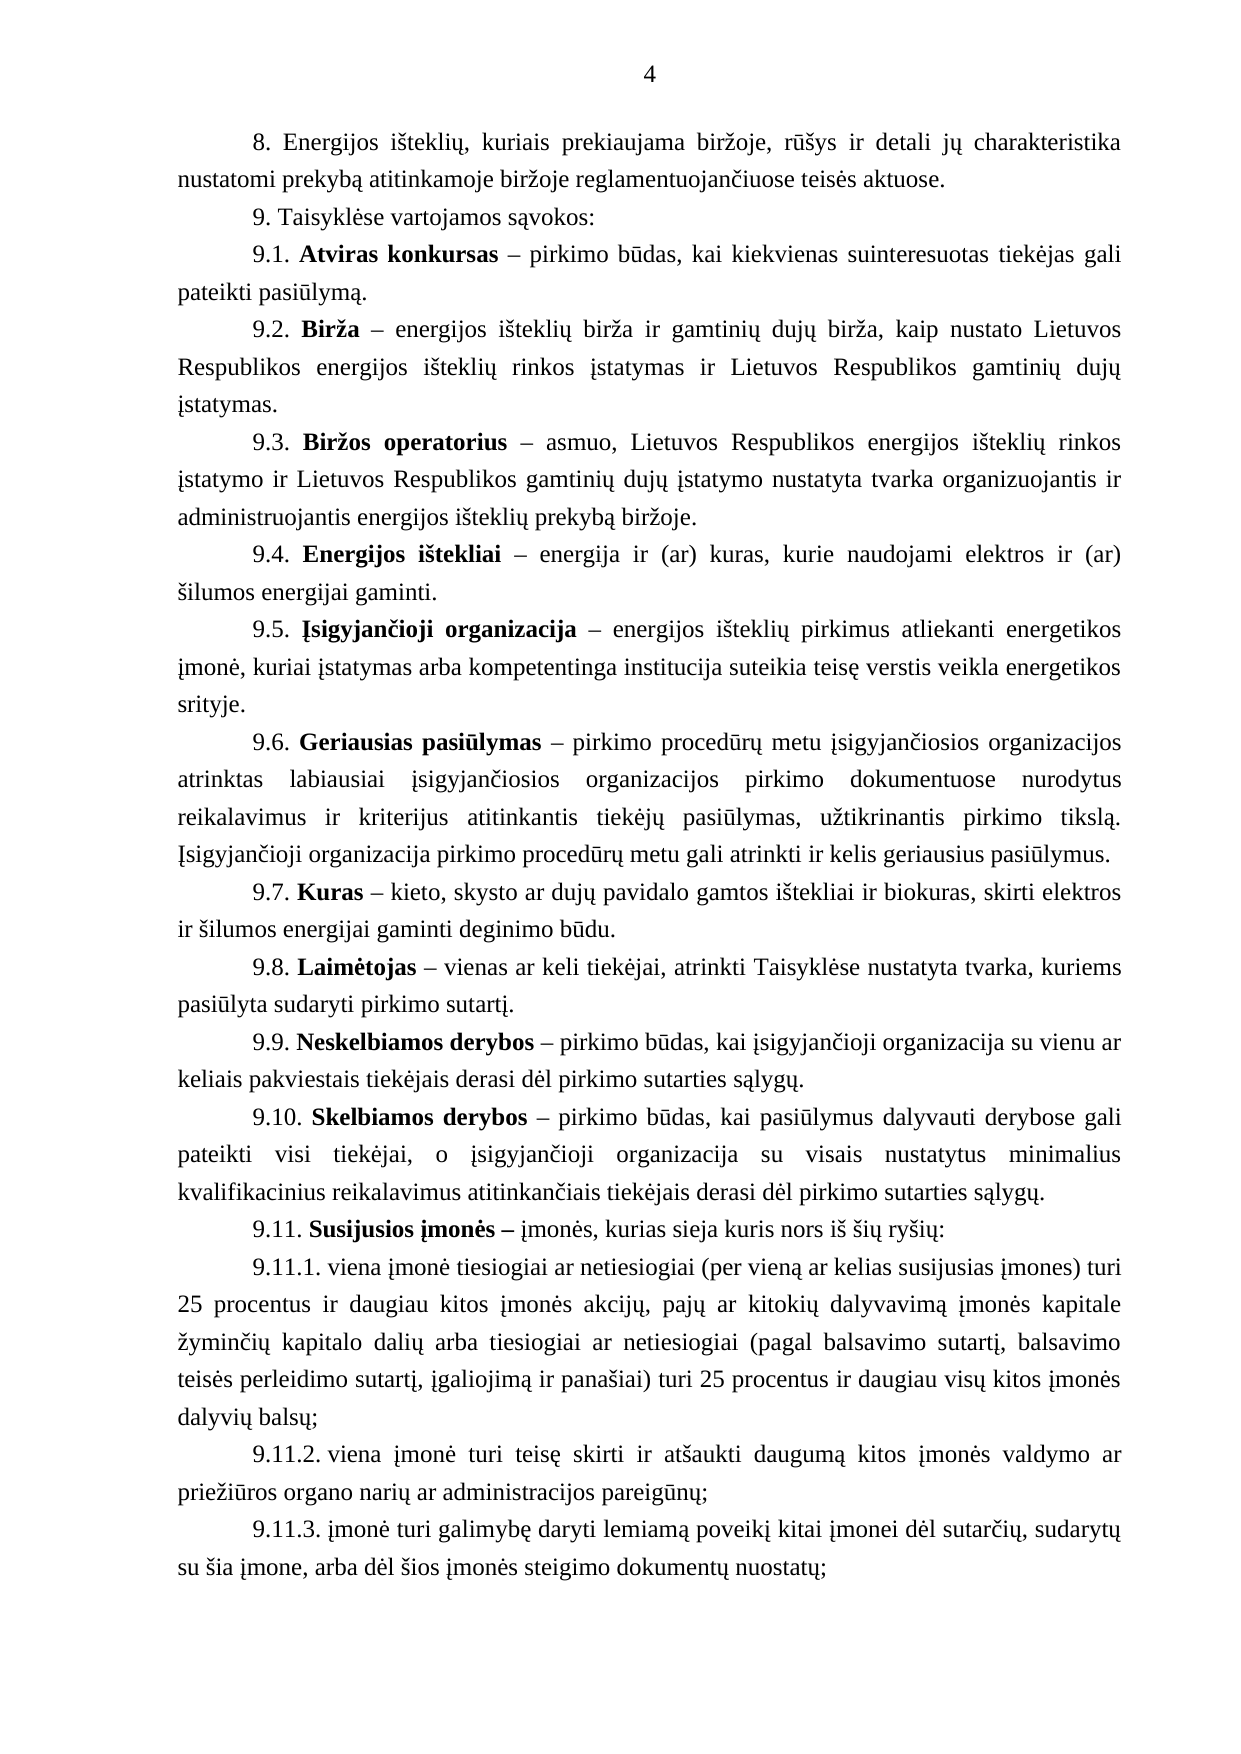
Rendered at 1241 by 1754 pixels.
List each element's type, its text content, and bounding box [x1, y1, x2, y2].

text 9.11.2. viena įmonė turi teisę skirti ir atšaukti daugumą kitos įmonės valdymo ar priežiūros organo narių ar administracijos pareigūnų; [177, 1431, 1122, 1506]
text 9.2. Birža – energijos išteklių birža ir gamtinių dujų birža, kaip nustato Lietuvos Respublikos energijos išteklių rinkos įstatymas ir Lietuvos Respublikos gamtinių dujų įstatymas. [177, 306, 1122, 418]
text 9.8. Laimėtojas – vienas ar keli tiekėjai, atrinkti Taisyklėse nustatyta tvarka, kuriems pasiūlyta sudaryti pirkimo sutartį. [177, 943, 1122, 1018]
text 9.11.1. viena įmonė tiesiogiai ar netiesiogiai (per vieną ar kelias susijusias įmones) turi 25 procentus ir daugiau kitos įmonės akcijų, pajų ar kitokių dalyvavimą įmonės kapitale žyminčių kapitalo dalių arba tiesiogiai ar netiesiogiai (pagal balsavimo sutartį, balsavimo teisės perleidimo sutartį, įgaliojimą ir panašiai) turi 25 procentus ir daugiau visų kitos įmonės dalyvių balsų; [177, 1243, 1122, 1431]
text 9.4. Energijos ištekliai – energija ir (ar) kuras, kurie naudojami elektros ir (ar) šilumos energijai gaminti. [177, 531, 1122, 606]
text 9.7. Kuras – kieto, skysto ar dujų pavidalo gamtos ištekliai ir biokuras, skirti elektros ir šilumos energijai gaminti deginimo būdu. [177, 868, 1122, 943]
text 9. Taisyklėse vartojamos sąvokos: [177, 193, 1122, 231]
text 9.6. Geriausias pasiūlymas – pirkimo procedūrų metu įsigyjančiosios organizacijos atrinktas labiausiai įsigyjančiosios organizacijos pirkimo dokumentuose nurodytus reikalavimus ir kriterijus atitinkantis tiekėjų pasiūlymas, užtikrinantis pirkimo tikslą. Įsigyjančioji organizacija pirkimo procedūrų metu gali atrinkti ir kelis geriausius pasiūlymus. [177, 718, 1122, 868]
text 9.5. Įsigyjančioji organizacija – energijos išteklių pirkimus atliekanti energetikos įmonė, kuriai įstatymas arba kompetentinga institucija suteikia teisę verstis veikla energetikos srityje. [177, 606, 1122, 718]
text 9.11.3. įmonė turi galimybę daryti lemiamą poveikį kitai įmonei dėl sutarčių, sudarytų su šia įmone, arba dėl šios įmonės steigimo dokumentų nuostatų; [177, 1506, 1122, 1581]
text 9.3. Biržos operatorius – asmuo, Lietuvos Respublikos energijos išteklių rinkos įstatymo ir Lietuvos Respublikos gamtinių dujų įstatymo nustatyta tvarka organizuojantis ir administruojantis energijos išteklių prekybą biržoje. [177, 418, 1122, 531]
text 9.9. Neskelbiamos derybos – pirkimo būdas, kai įsigyjančioji organizacija su vienu ar keliais pakviestais tiekėjais derasi dėl pirkimo sutarties sąlygų. [177, 1018, 1122, 1093]
text 9.1. Atviras konkursas – pirkimo būdas, kai kiekvienas suinteresuotas tiekėjas gali pateikti pasiūlymą. [177, 231, 1122, 306]
text 9.10. Skelbiamos derybos – pirkimo būdas, kai pasiūlymus dalyvauti derybose gali pateikti visi tiekėjai, o įsigyjančioji organizacija su visais nustatytus minimalius kvalifikacinius reikalavimus atitinkančiais tiekėjais derasi dėl pirkimo sutarties sąlygų. [177, 1093, 1122, 1206]
text 9.11. Susijusios įmonės – įmonės, kurias sieja kuris nors iš šių ryšių: [177, 1206, 1122, 1243]
text 8. Energijos išteklių, kuriais prekiaujama biržoje, rūšys ir detali jų charakteristika nustatomi prekybą atitinkamoje biržoje reglamentuojančiuose teisės aktuose. [177, 118, 1122, 193]
